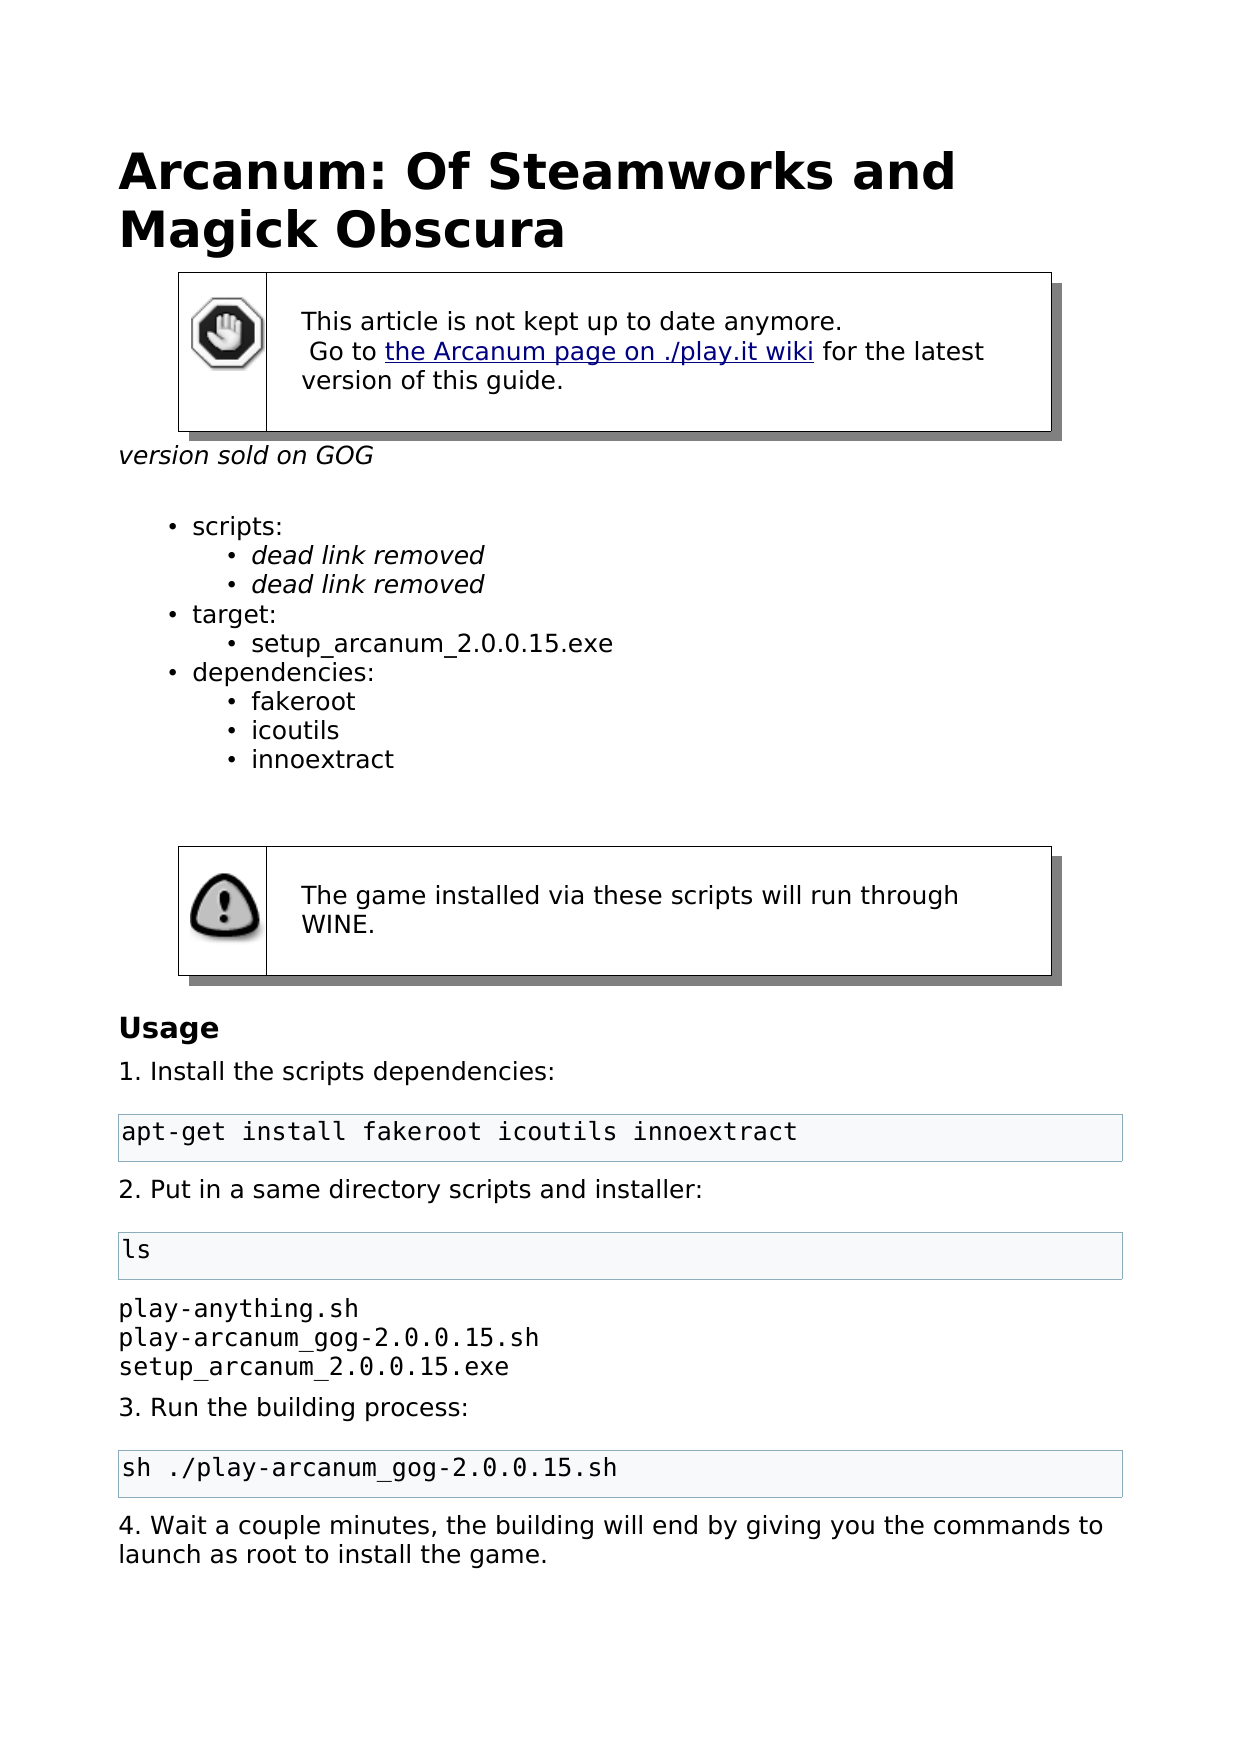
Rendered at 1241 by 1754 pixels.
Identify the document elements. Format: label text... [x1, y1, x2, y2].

text play-anything.sh play-arcanum_gog-2.0.0.15.sh setup_arcanum_2.0.0.15.exe [118, 1294, 1122, 1381]
text 4. Wait a couple minutes, the building will end by giving you the commands to launch as root to install the game. [118, 1511, 1122, 1570]
text 3. Run the building process: [118, 1393, 1122, 1422]
picture [190, 295, 266, 371]
text version sold on GOG [118, 441, 1122, 470]
table_header [179, 273, 266, 431]
table_header sh ./play-arcanum_gog-2.0.0.15.sh [119, 1451, 1122, 1497]
list setup_arcanum_2.0.0.15.exe [236, 629, 1122, 658]
list target: [177, 600, 1122, 629]
list dead link removed [236, 571, 1122, 600]
list fakeroot [236, 687, 1122, 717]
text 2. Put in a same directory scripts and installer: [118, 1176, 1122, 1205]
list icoutils [236, 717, 1122, 746]
table_header The game installed via these scripts will run through WINE. [267, 847, 1051, 975]
table_header This article is not kept up to date anymore. Go to the Arcanum page on ./play.it wiki for the latest version of this guide. [267, 273, 1051, 431]
text 1. Install the scripts dependencies: [118, 1057, 1122, 1087]
list dependencies: [177, 658, 1122, 687]
subtitle Usage [118, 1011, 1122, 1045]
list innoextract [236, 746, 1122, 775]
table_header [179, 847, 266, 975]
list dead link removed [236, 542, 1122, 571]
picture [190, 869, 266, 945]
list scripts: [177, 512, 1122, 542]
subtitle Arcanum: Of Steamworks and Magick Obscura [118, 143, 1122, 259]
table_header ls [119, 1233, 1122, 1279]
table_header apt-get install fakeroot icoutils innoextract [119, 1115, 1122, 1161]
